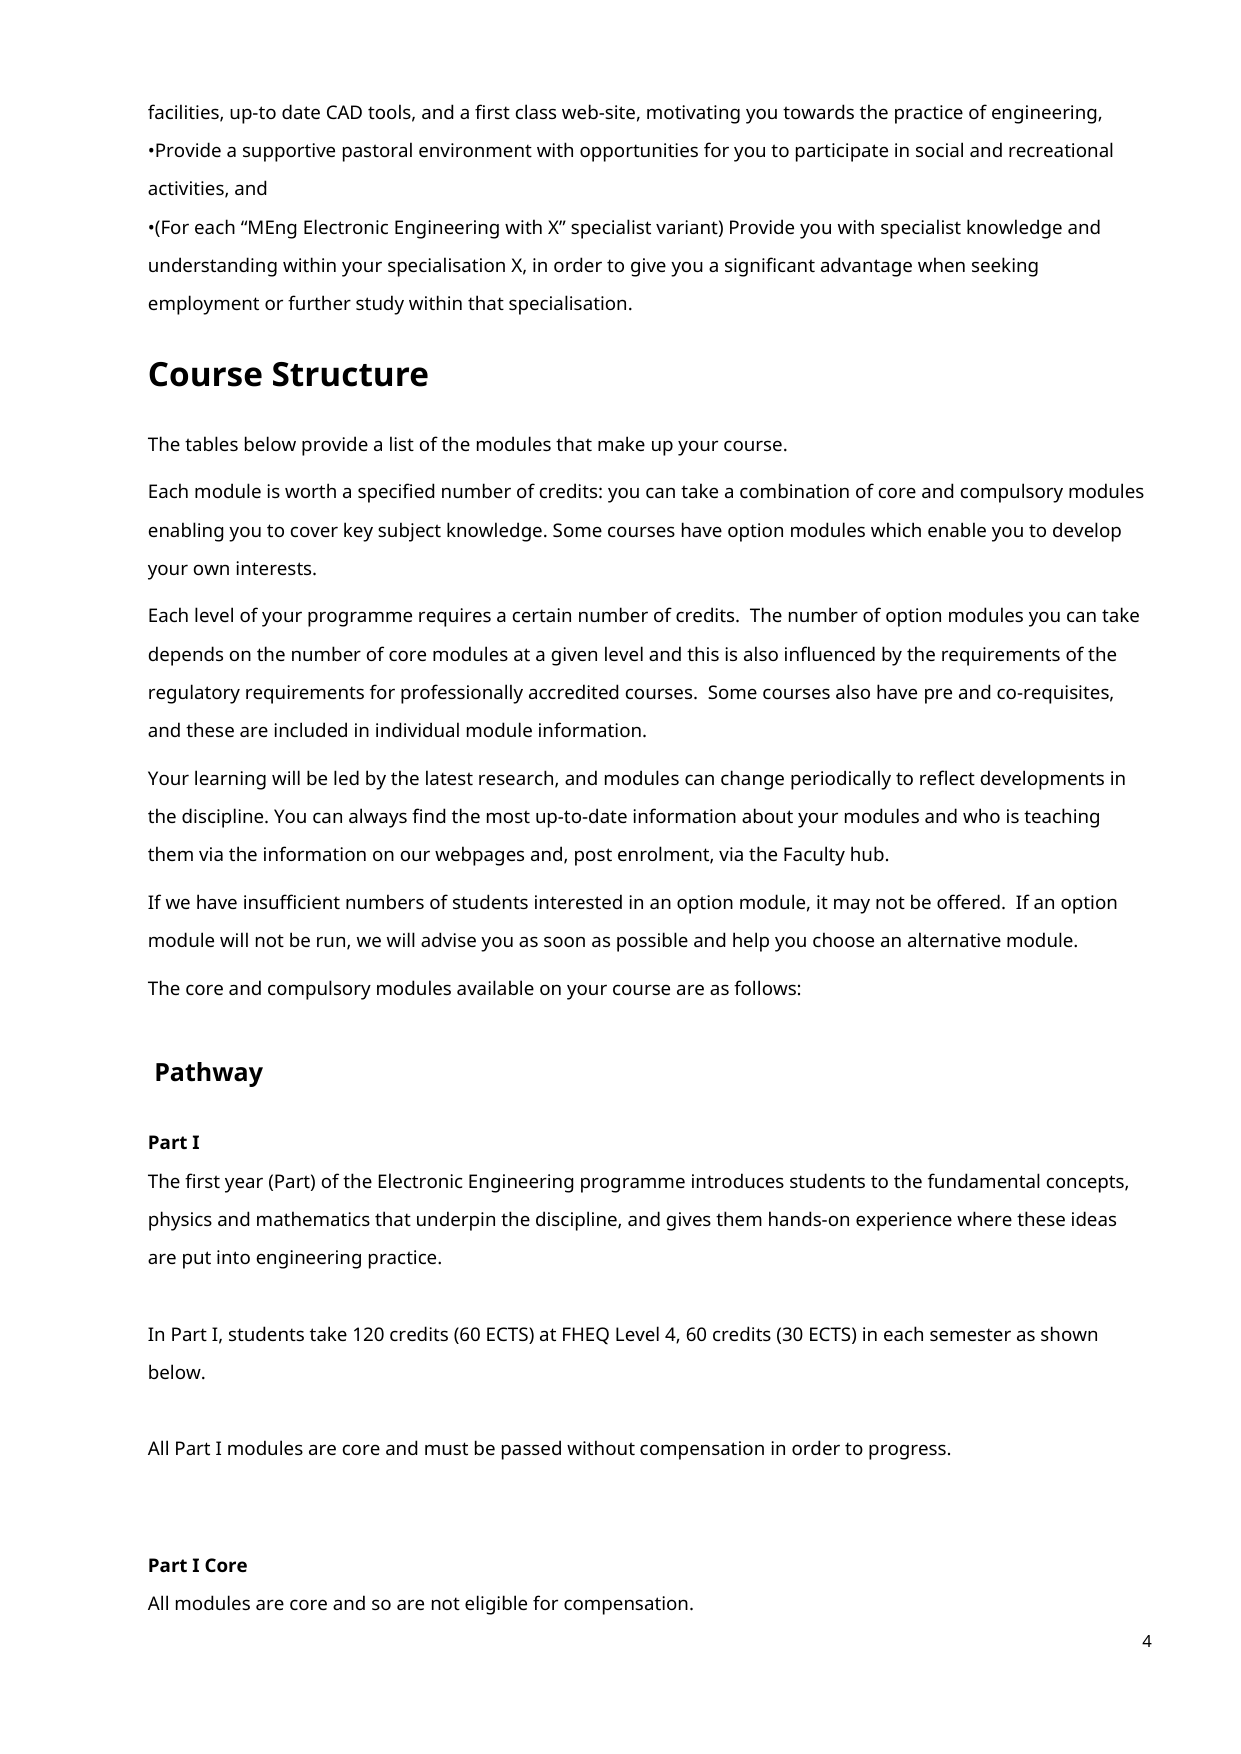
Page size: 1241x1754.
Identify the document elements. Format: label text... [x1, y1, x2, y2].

text The core and compulsory modules available on your course are as follows: [148, 975, 1152, 1001]
text If we have insufficient numbers of students interested in an option module, it may not be offered. If an option module will not be run, we will advise you as soon as possible and help you choose an alternative module. [148, 889, 1152, 953]
table_cell Part I The first year (Part) of the Electronic Engineering programme introduces students to the fundamental concepts, physics and mathematics that underpin the discipline, and gives them hands-on experience where these ideas are put into engineering practice. In Part I, students take 120 credits (60 ECTS) at FHEQ Level 4, 60 credits (30 ECTS) in each semester as shown below. All Part I modules are core and must be passed without compensation in order to progress. [136, 1091, 1152, 1514]
table_cell Part I Core All modules are core and so are not eligible for compensation. [136, 1514, 1152, 1627]
text Each module is worth a specified number of credits: you can take a combination of core and compulsory modules enabling you to cover key subject knowledge. Some courses have option modules which enable you to develop your own interests. [148, 479, 1152, 581]
text facilities, up-to date CAD tools, and a first class web-site, motivating you towards the practice of engineering, •Provide a supportive pastoral environment with opportunities for you to participate in social and recreational activities, and •(For each “MEng Electronic Engineering with X” specialist variant) Provide you with specialist knowledge and understanding within your specialisation X, in order to give you a significant advantage when seeking employment or further study within that specialisation. [148, 99, 1152, 316]
table_header Pathway [136, 1023, 1152, 1091]
text The tables below provide a list of the modules that make up your course. [148, 431, 1152, 457]
text Each level of your programme requires a certain number of credits. The number of option modules you can take depends on the number of core modules at a given level and this is also influenced by the requirements of the regulatory requirements for professionally accredited courses. Some courses also have pre and co-requisites, and these are included in individual module information. [148, 603, 1152, 743]
subtitle Course Structure [148, 351, 1152, 396]
text Your learning will be led by the latest research, and modules can change periodically to reflect developments in the discipline. You can always find the most up-to-date information about your modules and who is teaching them via the information on our webpages and, post enrolment, via the Faculty hub. [148, 765, 1152, 867]
